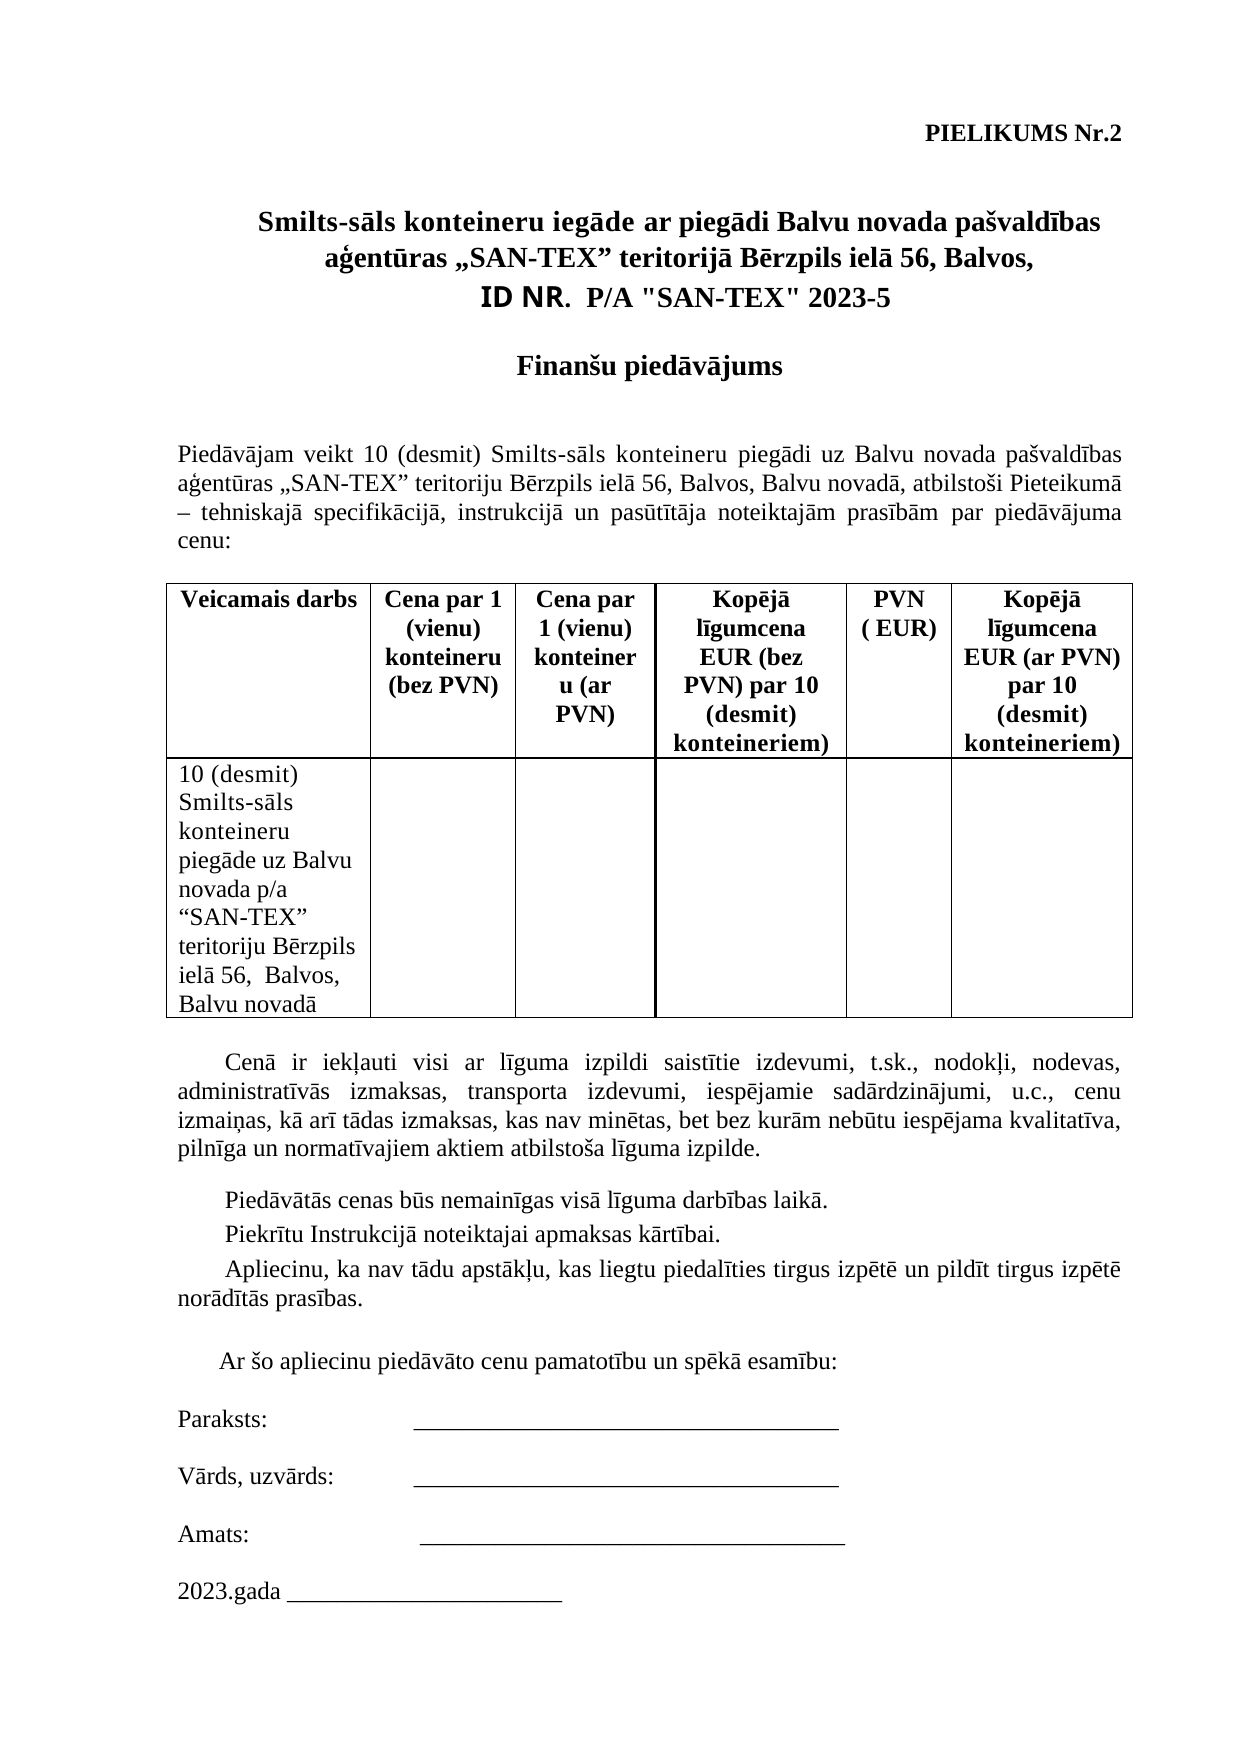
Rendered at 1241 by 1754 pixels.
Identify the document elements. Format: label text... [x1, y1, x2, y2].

table_header PVN ( EUR) [847, 584, 951, 757]
table_header Cena par 1 (vienu) konteineru (ar PVN) [516, 584, 654, 757]
table_cell [847, 759, 951, 1017]
text Piedāvātās cenas būs nemainīgas visā līguma darbības laikā. [177, 1185, 1122, 1213]
table_cell [657, 759, 846, 1017]
text ID Nr. P/A "SAN-TEX" 2023-5 [236, 277, 1122, 316]
text Smilts-sāls konteineru iegāde ar piegādi Balvu novada pašvaldības aģentūras „SAN-TEX” teritorijā Bērzpils ielā 56, Balvos, [236, 204, 1122, 274]
text Apliecinu, ka nav tādu apstākļu, kas liegtu piedalīties tirgus izpētē un pildīt tirgus izpētē norādītās prasības. [177, 1254, 1122, 1312]
text Amats: __________________________________ [177, 1519, 1122, 1548]
table_header Cena par 1 (vienu) konteineru (bez PVN) [371, 584, 515, 757]
text Finanšu piedāvājums [177, 348, 1122, 382]
text Paraksts: __________________________________ [177, 1404, 1122, 1433]
table_cell [371, 759, 515, 1017]
text Piedāvājam veikt 10 (desmit) Smilts-sāls konteineru piegādi uz Balvu novada pašvaldības aģentūras „SAN-TEX” teritoriju Bērzpils ielā 56, Balvos, Balvu novadā, atbilstoši Pieteikumā – tehniskajā specifikācijā, instrukcijā un pasūtītāja noteiktajām prasībām par piedāvājuma cenu: [177, 439, 1122, 554]
table_cell [516, 759, 654, 1017]
text Ar šo apliecinu piedāvāto cenu pamatotību un spēkā esamību: [177, 1346, 1122, 1375]
text Piekrītu Instrukcijā noteiktajai apmaksas kārtībai. [177, 1219, 1122, 1248]
table_cell [952, 759, 1132, 1017]
text Vārds, uzvārds: __________________________________ [177, 1461, 1122, 1490]
text PIELIKUMS Nr.2 [177, 118, 1122, 147]
table_header Kopējā līgumcena EUR (ar PVN) par 10 (desmit) konteineriem) [952, 584, 1132, 757]
text Cenā ir iekļauti visi ar līguma izpildi saistītie izdevumi, t.sk., nodokļi, nodevas, administratīvās izmaksas, transporta izdevumi, iespējamie sadārdzinājumi, u.c., cenu izmaiņas, kā arī tādas izmaksas, kas nav minētas, bet bez kurām nebūtu iespējama kvalitatīva, pilnīga un normatīvajiem aktiem atbilstoša līguma izpilde. [177, 1047, 1122, 1162]
table_header Kopējā līgumcena EUR (bez PVN) par 10 (desmit) konteineriem) [657, 584, 846, 757]
table_header Veicamais darbs [167, 584, 370, 757]
table_cell 10 (desmit) Smilts-sāls konteineru piegāde uz Balvu novada p/a “SAN-TEX” teritoriju Bērzpils ielā 56, Balvos, Balvu novadā [167, 759, 370, 1017]
text 2023.gada ______________________ [177, 1576, 1122, 1605]
